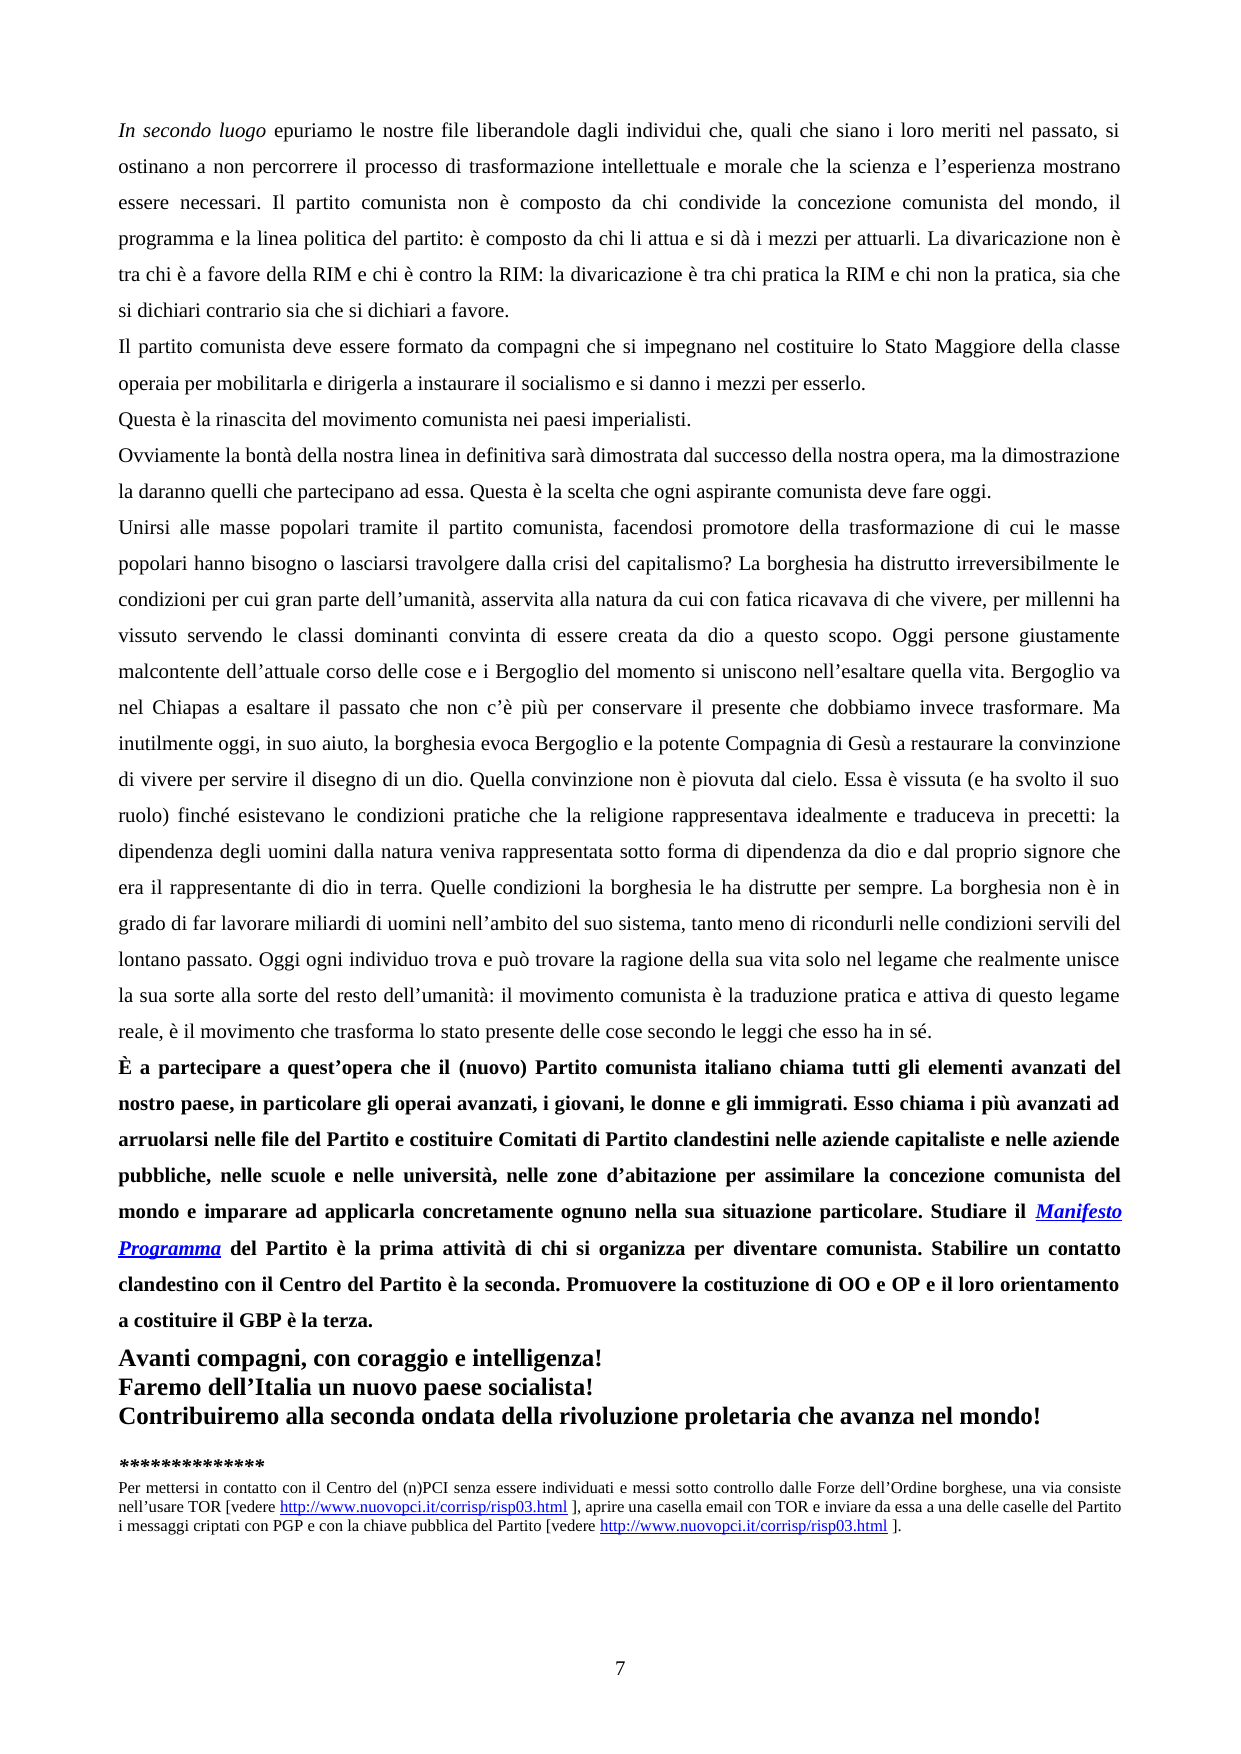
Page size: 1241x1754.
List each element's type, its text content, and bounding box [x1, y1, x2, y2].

text In secondo luogo epuriamo le nostre file liberandole dagli individui che, quali che siano i loro meriti nel passato, si ostinano a non percorrere il processo di trasformazione intellettuale e morale che la scienza e l’esperienza mostrano essere necessari. Il partito comunista non è composto da chi condivide la concezione comunista del mondo, il programma e la linea politica del partito: è composto da chi li attua e si dà i mezzi per attuarli. La divaricazione non è tra chi è a favore della RIM e chi è contro la RIM: la divaricazione è tra chi pratica la RIM e chi non la pratica, sia che si dichiari contrario sia che si dichiari a favore. [118, 118, 1122, 322]
text Avanti compagni, con coraggio e intelligenza! [118, 1343, 1122, 1372]
text Per mettersi in contatto con il Centro del (n)PCI senza essere individuati e messi sotto controllo dalle Forze dell’Ordine borghese, una via consiste nell’usare TOR [vedere http://www.nuovopci.it/corrisp/risp03.html ], aprire una casella email con TOR e inviare da essa a una delle caselle del Partito i messaggi criptati con PGP e con la chiave pubblica del Partito [vedere http://www.nuovopci.it/corrisp/risp03.html ]. [118, 1478, 1122, 1535]
text Questa è la rinascita del movimento comunista nei paesi imperialisti. [118, 406, 1122, 431]
text Il partito comunista deve essere formato da compagni che si impegnano nel costituire lo Stato Maggiore della classe operaia per mobilitarla e dirigerla a instaurare il socialismo e si danno i mezzi per esserlo. [118, 334, 1122, 394]
text Unirsi alle masse popolari tramite il partito comunista, facendosi promotore della trasformazione di cui le masse popolari hanno bisogno o lasciarsi travolgere dalla crisi del capitalismo? La borghesia ha distrutto irreversibilmente le condizioni per cui gran parte dell’umanità, asservita alla natura da cui con fatica ricavava di che vivere, per millenni ha vissuto servendo le classi dominanti convinta di essere creata da dio a questo scopo. Oggi persone giustamente malcontente dell’attuale corso delle cose e i Bergoglio del momento si uniscono nell’esaltare quella vita. Bergoglio va nel Chiapas a esaltare il passato che non c’è più per conservare il presente che dobbiamo invece trasformare. Ma inutilmente oggi, in suo aiuto, la borghesia evoca Bergoglio e la potente Compagnia di Gesù a restaurare la convinzione di vivere per servire il disegno di un dio. Quella convinzione non è piovuta dal cielo. Essa è vissuta (e ha svolto il suo ruolo) finché esistevano le condizioni pratiche che la religione rappresentava idealmente e traduceva in precetti: la dipendenza degli uomini dalla natura veniva rappresentata sotto forma di dipendenza da dio e dal proprio signore che era il rappresentante di dio in terra. Quelle condizioni la borghesia le ha distrutte per sempre. La borghesia non è in grado di far lavorare miliardi di uomini nell’ambito del suo sistema, tanto meno di ricondurli nelle condizioni servili del lontano passato. Oggi ogni individuo trova e può trovare la ragione della sua vita solo nel legame che realmente unisce la sua sorte alla sorte del resto dell’umanità: il movimento comunista è la traduzione pratica e attiva di questo legame reale, è il movimento che trasforma lo stato presente delle cose secondo le leggi che esso ha in sé. [118, 514, 1122, 1043]
text È a partecipare a quest’opera che il (nuovo) Partito comunista italiano chiama tutti gli elementi avanzati del nostro paese, in particolare gli operai avanzati, i giovani, le donne e gli immigrati. Esso chiama i più avanzati ad arruolarsi nelle file del Partito e costituire Comitati di Partito clandestini nelle aziende capitaliste e nelle aziende pubbliche, nelle scuole e nelle università, nelle zone d’abitazione per assimilare la concezione comunista del mondo e imparare ad applicarla concretamente ognuno nella sua situazione particolare. Studiare il Manifesto Programma del Partito è la prima attività di chi si organizza per diventare comunista. Stabilire un contatto clandestino con il Centro del Partito è la seconda. Promuovere la costituzione di OO e OP e il loro orientamento a costituire il GBP è la terza. [118, 1055, 1122, 1332]
text Ovviamente la bontà della nostra linea in definitiva sarà dimostrata dal successo della nostra opera, ma la dimostrazione la daranno quelli che partecipano ad essa. Questa è la scelta che ogni aspirante comunista deve fare oggi. [118, 442, 1122, 503]
text ************** [118, 1454, 1122, 1478]
text Contribuiremo alla seconda ondata della rivoluzione proletaria che avanza nel mondo! [118, 1401, 1122, 1430]
text Faremo dell’Italia un nuovo paese socialista! [118, 1372, 1122, 1401]
